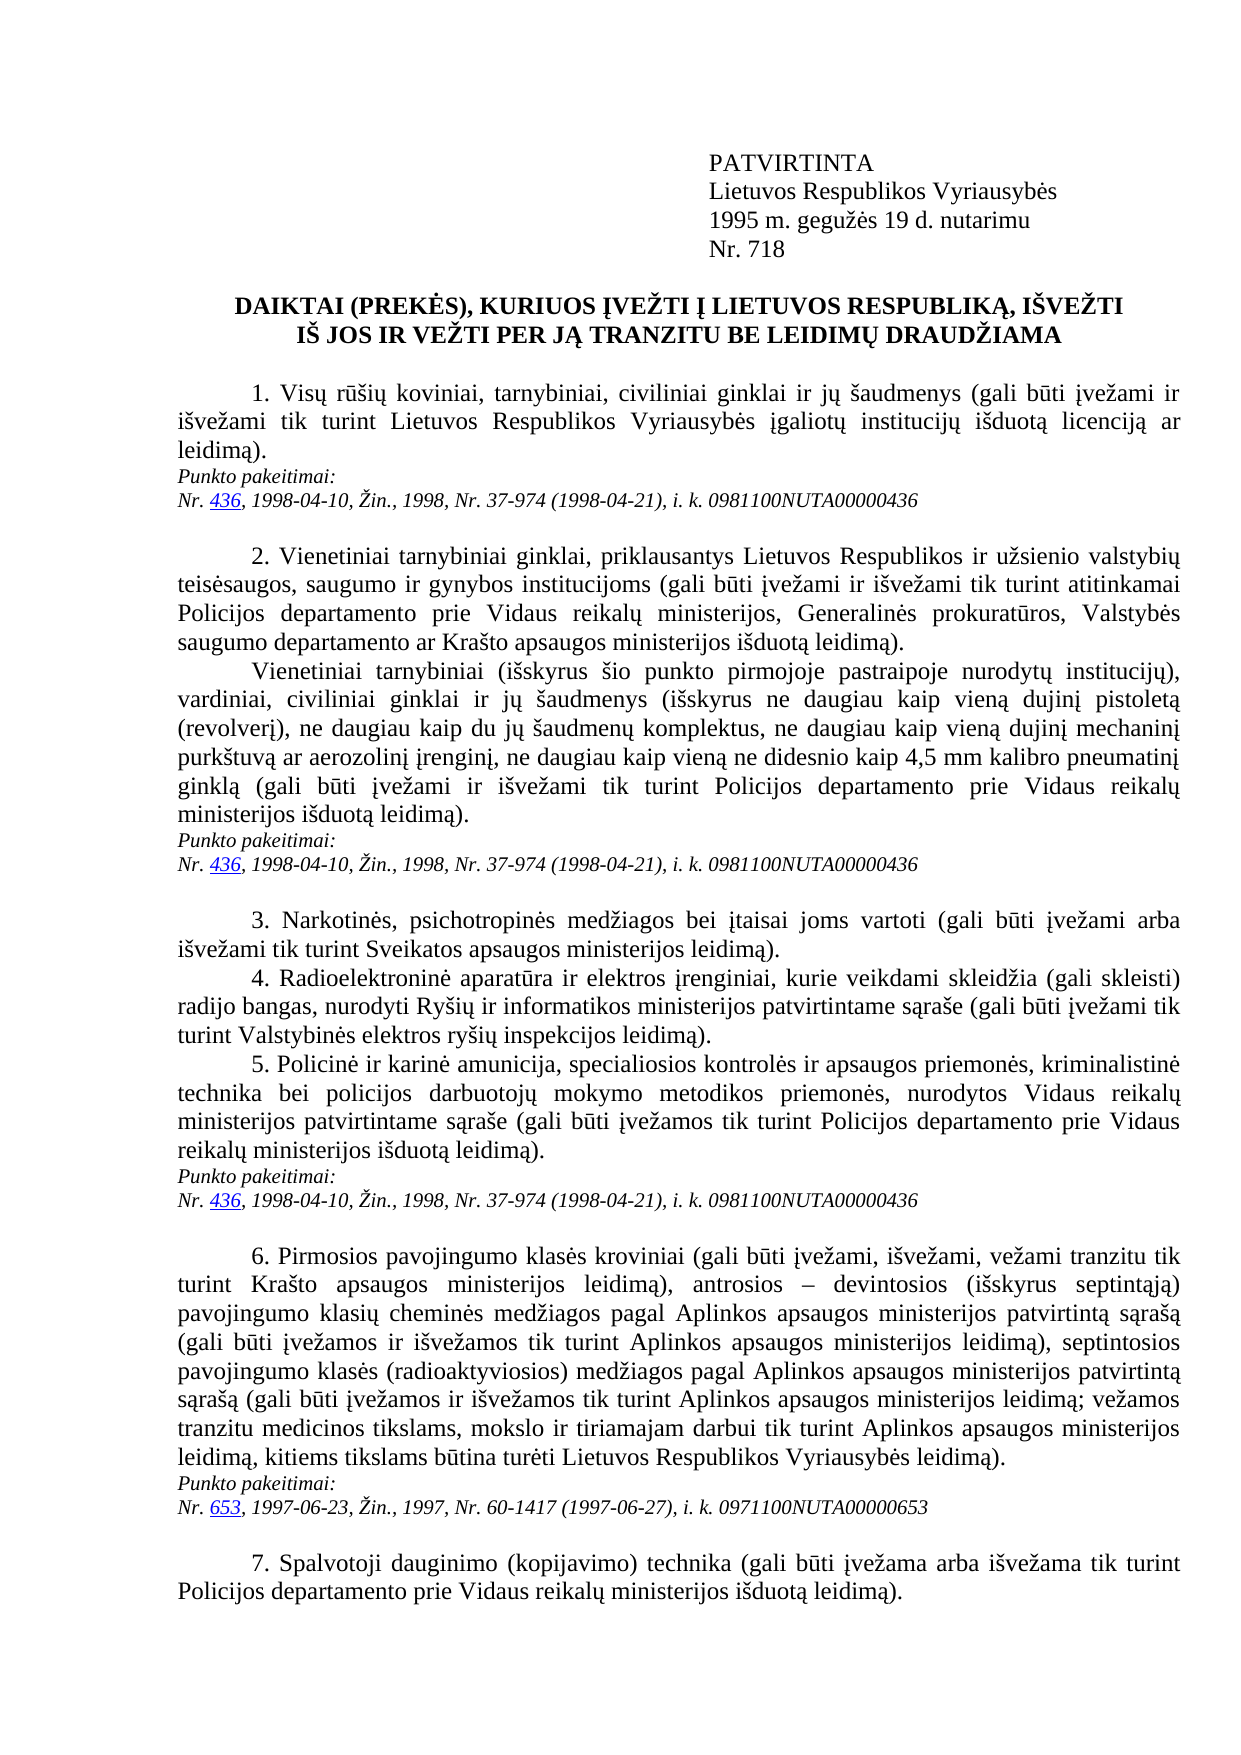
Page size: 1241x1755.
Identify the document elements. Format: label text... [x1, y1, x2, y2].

text Nr. 718 [177, 234, 1181, 263]
text 4. Radioelektroninė aparatūra ir elektros įrenginiai, kurie veikdami skleidžia (gali skleisti) radijo bangas, nurodyti Ryšių ir informatikos ministerijos patvirtintame sąraše (gali būti įvežami tik turint Valstybinės elektros ryšių inspekcijos leidimą). [177, 963, 1181, 1049]
text Punkto pakeitimai: [177, 1164, 1181, 1188]
text IŠ JOS IR VEŽTI PER JĄ TRANZITU BE LEIDIMŲ DRAUDŽIAMA [177, 320, 1181, 349]
text Vienetiniai tarnybiniai (išskyrus šio punkto pirmojoje pastraipoje nurodytų institucijų), vardiniai, civiliniai ginklai ir jų šaudmenys (išskyrus ne daugiau kaip vieną dujinį pistoletą (revolverį), ne daugiau kaip du jų šaudmenų komplektus, ne daugiau kaip vieną dujinį mechaninį purkštuvą ar aerozolinį įrenginį, ne daugiau kaip vieną ne didesnio kaip 4,5 mm kalibro pneumatinį ginklą (gali būti įvežami ir išvežami tik turint Policijos departamento prie Vidaus reikalų ministerijos išduotą leidimą). [177, 656, 1181, 828]
text Nr. 436, 1998-04-10, Žin., 1998, Nr. 37-974 (1998-04-21), i. k. 0981100NUTA00000436 [177, 852, 1181, 876]
text 2. Vienetiniai tarnybiniai ginklai, priklausantys Lietuvos Respublikos ir užsienio valstybių teisėsaugos, saugumo ir gynybos institucijoms (gali būti įvežami ir išvežami tik turint atitinkamai Policijos departamento prie Vidaus reikalų ministerijos, Generalinės prokuratūros, Valstybės saugumo departamento ar Krašto apsaugos ministerijos išduotą leidimą). [177, 541, 1181, 656]
text 1. Visų rūšių koviniai, tarnybiniai, civiliniai ginklai ir jų šaudmenys (gali būti įvežami ir išvežami tik turint Lietuvos Respublikos Vyriausybės įgaliotų institucijų išduotą licenciją ar leidimą). [177, 378, 1181, 464]
text Nr. 436, 1998-04-10, Žin., 1998, Nr. 37-974 (1998-04-21), i. k. 0981100NUTA00000436 [177, 488, 1181, 512]
text Punkto pakeitimai: [177, 1471, 1181, 1495]
text 3. Narkotinės, psichotropinės medžiagos bei įtaisai joms vartoti (gali būti įvežami arba išvežami tik turint Sveikatos apsaugos ministerijos leidimą). [177, 905, 1181, 963]
text PATVIRTINTA [709, 148, 1181, 176]
text Lietuvos Respublikos Vyriausybės [177, 176, 1181, 205]
text Nr. 436, 1998-04-10, Žin., 1998, Nr. 37-974 (1998-04-21), i. k. 0981100NUTA00000436 [177, 1188, 1181, 1212]
text Punkto pakeitimai: [177, 828, 1181, 852]
text 1995 m. gegužės 19 d. nutarimu [177, 205, 1181, 234]
text 5. Policinė ir karinė amunicija, specialiosios kontrolės ir apsaugos priemonės, kriminalistinė technika bei policijos darbuotojų mokymo metodikos priemonės, nurodytos Vidaus reikalų ministerijos patvirtintame sąraše (gali būti įvežamos tik turint Policijos departamento prie Vidaus reikalų ministerijos išduotą leidimą). [177, 1049, 1181, 1164]
text 6. Pirmosios pavojingumo klasės kroviniai (gali būti įvežami, išvežami, vežami tranzitu tik turint Krašto apsaugos ministerijos leidimą), antrosios – devintosios (išskyrus septintąją) pavojingumo klasių cheminės medžiagos pagal Aplinkos apsaugos ministerijos patvirtintą sąrašą (gali būti įvežamos ir išvežamos tik turint Aplinkos apsaugos ministerijos leidimą), septintosios pavojingumo klasės (radioaktyviosios) medžiagos pagal Aplinkos apsaugos ministerijos patvirtintą sąrašą (gali būti įvežamos ir išvežamos tik turint Aplinkos apsaugos ministerijos leidimą; vežamos tranzitu medicinos tikslams, mokslo ir tiriamajam darbui tik turint Aplinkos apsaugos ministerijos leidimą, kitiems tikslams būtina turėti Lietuvos Respublikos Vyriausybės leidimą). [177, 1241, 1181, 1471]
text Punkto pakeitimai: [177, 464, 1181, 488]
text 7. Spalvotoji dauginimo (kopijavimo) technika (gali būti įvežama arba išvežama tik turint Policijos departamento prie Vidaus reikalų ministerijos išduotą leidimą). [177, 1548, 1181, 1605]
text Nr. 653, 1997-06-23, Žin., 1997, Nr. 60-1417 (1997-06-27), i. k. 0971100NUTA00000653 [177, 1495, 1181, 1519]
text DAIKTAI (PREKĖS), KURIUOS ĮVEŽTI Į LIETUVOS RESPUBLIKĄ, IŠVEŽTI [177, 291, 1181, 320]
